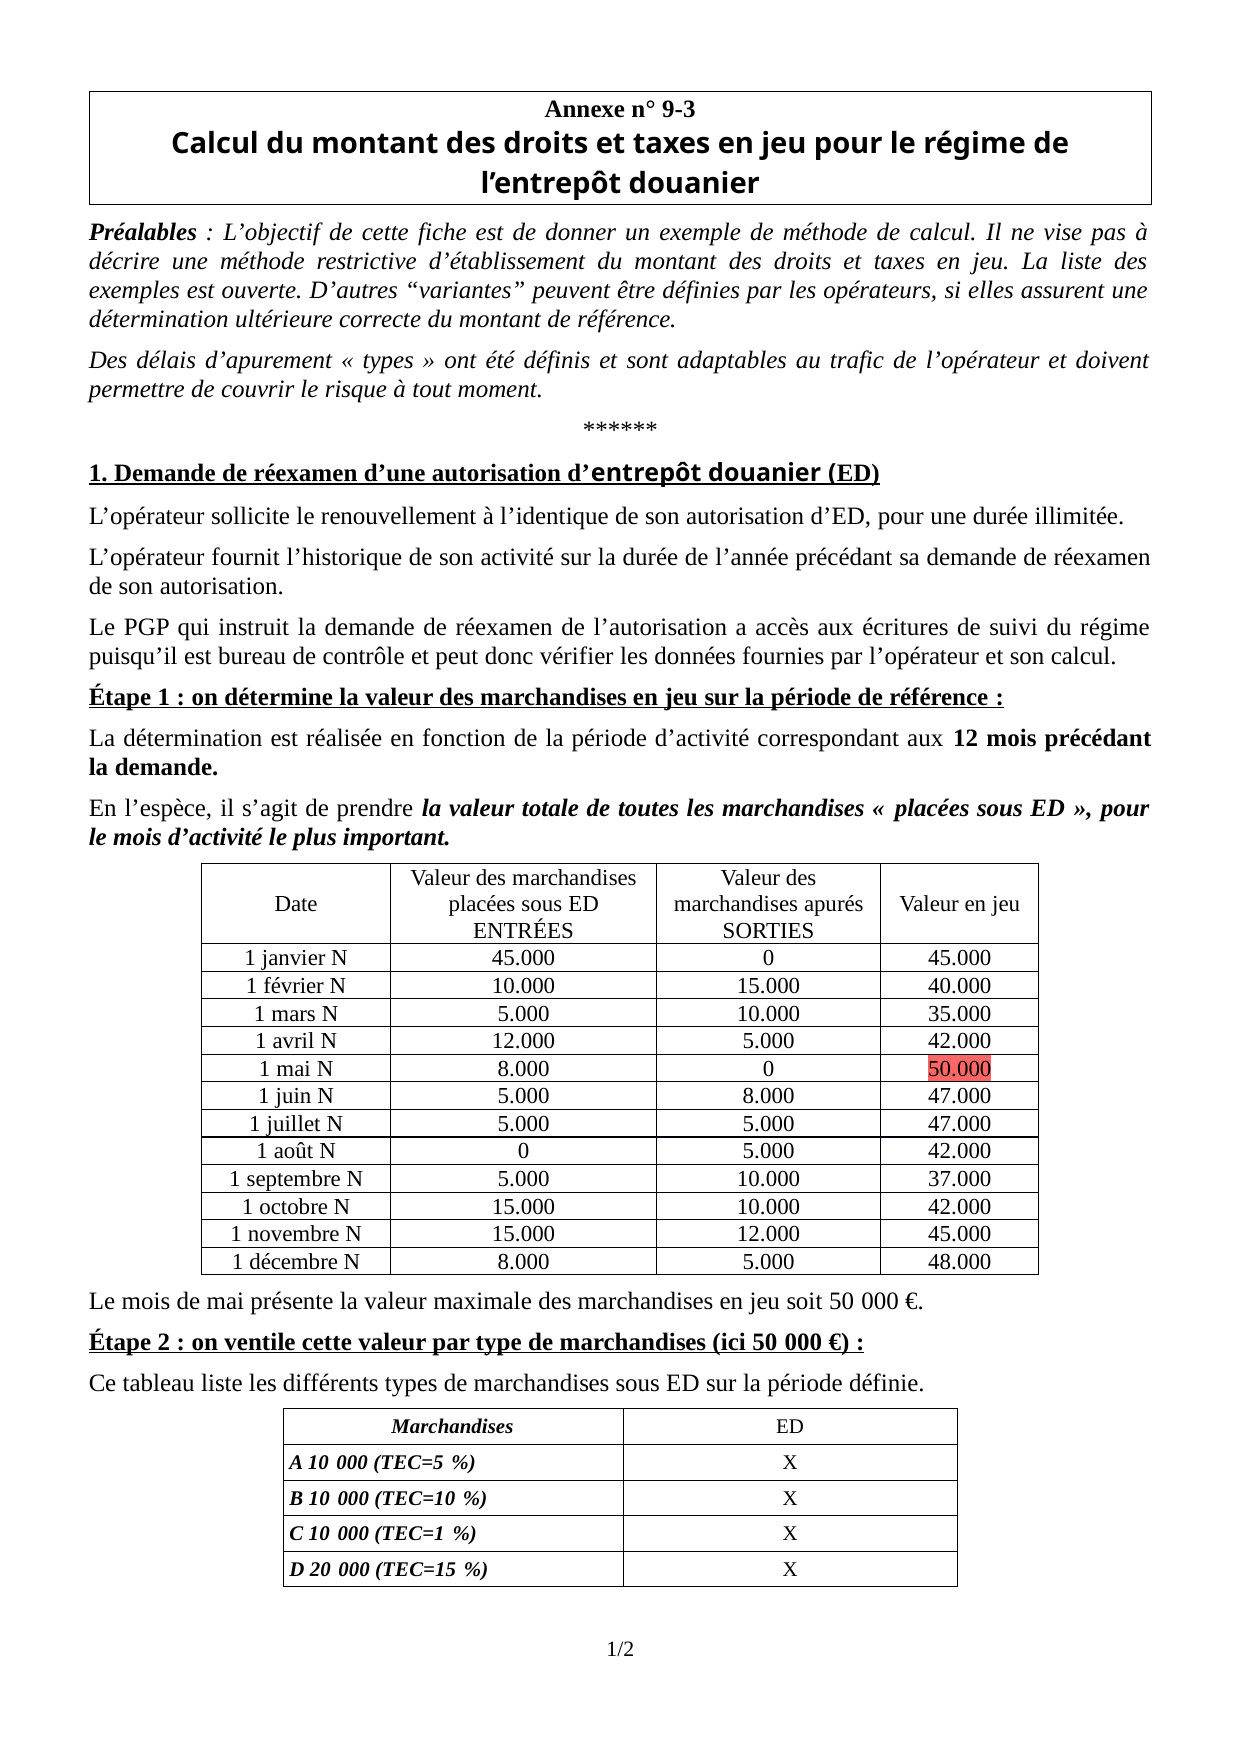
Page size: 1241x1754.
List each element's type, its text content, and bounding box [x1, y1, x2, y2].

table_cell 0 [657, 944, 880, 971]
table_cell 0 [657, 1055, 880, 1081]
table_cell 15.000 [657, 972, 880, 998]
table_cell 50.000 [881, 1055, 1038, 1081]
table_cell C 10 000 (TEC=1 %) [284, 1516, 623, 1551]
table_cell 8.000 [391, 1248, 656, 1274]
table_header ED [624, 1409, 957, 1444]
table_cell 1 octobre N [202, 1193, 390, 1219]
table_cell 47.000 [881, 1110, 1038, 1136]
text Ce tableau liste les différents types de marchandises sous ED sur la période définie. [88, 1367, 1152, 1397]
table_cell 1 juillet N [202, 1110, 390, 1136]
text En l’espèce, il s’agit de prendre la valeur totale de toutes les marchandises « placées sous ED », pour le mois d’activité le plus important. [88, 792, 1152, 851]
table_cell 48.000 [881, 1248, 1038, 1274]
table_cell X [624, 1516, 957, 1551]
table_cell 10.000 [657, 999, 880, 1026]
table_cell 1 janvier N [202, 944, 390, 971]
text L’opérateur fournit l’historique de son activité sur la durée de l’année précédant sa demande de réexamen de son autorisation. [88, 542, 1152, 600]
table_cell 8.000 [391, 1055, 656, 1081]
table_cell 5.000 [391, 1082, 656, 1109]
table_cell 1 février N [202, 972, 390, 998]
table_cell 10.000 [657, 1193, 880, 1219]
table_cell 12.000 [657, 1220, 880, 1247]
text L’opérateur sollicite le renouvellement à l’identique de son autorisation d’ED, pour une durée illimitée. [88, 501, 1152, 530]
table_cell 42.000 [881, 1138, 1038, 1164]
table_cell 45.000 [881, 1220, 1038, 1247]
table_cell 5.000 [391, 1110, 656, 1136]
table_cell 40.000 [881, 972, 1038, 998]
table_cell 8.000 [657, 1082, 880, 1109]
table_cell 5.000 [391, 999, 656, 1026]
table_cell 1 avril N [202, 1027, 390, 1053]
table_cell 5.000 [657, 1027, 880, 1053]
text Préalables : L’objectif de cette fiche est de donner un exemple de méthode de calcul. Il ne vise pas à décrire une méthode restrictive d’établissement du montant des droits et taxes en jeu. La liste des exemples est ouverte. D’autres “variantes” peuvent être définies par les opérateurs, si elles assurent une détermination ultérieure correcte du montant de référence. [88, 217, 1152, 333]
table_cell X [624, 1481, 957, 1515]
subtitle Annexe n° 9-3 Calcul du montant des droits et taxes en jeu pour le régime de l’entrepôt douanier [90, 92, 1151, 204]
table_cell 1 juin N [202, 1082, 390, 1109]
table_cell A 10 000 (TEC=5 %) [284, 1445, 623, 1479]
table_header Valeur en jeu [881, 864, 1038, 943]
table_cell 1 décembre N [202, 1248, 390, 1274]
text Le PGP qui instruit la demande de réexamen de l’autorisation a accès aux écritures de suivi du régime puisqu’il est bureau de contrôle et peut donc vérifier les données fournies par l’opérateur et son calcul. [88, 612, 1152, 670]
table_cell 45.000 [391, 944, 656, 971]
text La détermination est réalisée en fonction de la période d’activité correspondant aux 12 mois précédant la demande. [88, 723, 1152, 781]
table_cell 0 [391, 1138, 656, 1164]
table_cell 5.000 [391, 1165, 656, 1192]
table_header Marchandises [284, 1409, 623, 1444]
table_header Date [202, 864, 390, 943]
table_cell 12.000 [391, 1027, 656, 1053]
table_cell 1 mai N [202, 1055, 390, 1081]
table_cell 42.000 [881, 1193, 1038, 1219]
table_header Valeur des marchandises placées sous ED ENTRÉES [391, 864, 656, 943]
table_cell 5.000 [657, 1138, 880, 1164]
table_cell X [624, 1552, 957, 1586]
text Le mois de mai présente la valeur maximale des marchandises en jeu soit 50 000 €. [88, 1286, 1152, 1315]
text ****** [88, 414, 1152, 444]
table_cell 1 mars N [202, 999, 390, 1026]
table_cell D 20 000 (TEC=15 %) [284, 1552, 623, 1586]
table_cell 45.000 [881, 944, 1038, 971]
table_cell 1 novembre N [202, 1220, 390, 1247]
table_header Valeur des marchandises apurés SORTIES [657, 864, 880, 943]
table_cell 15.000 [391, 1220, 656, 1247]
text Étape 1 : on détermine la valeur des marchandises en jeu sur la période de référence : [88, 682, 1152, 711]
text Des délais d’apurement « types » ont été définis et sont adaptables au trafic de l’opérateur et doivent permettre de couvrir le risque à tout moment. [88, 345, 1152, 403]
table_cell B 10 000 (TEC=10 %) [284, 1481, 623, 1515]
table_cell 35.000 [881, 999, 1038, 1026]
table_cell 5.000 [657, 1248, 880, 1274]
text 1. Demande de réexamen d’une autorisation d’entrepôt douanier (ED) [88, 455, 1152, 489]
table_cell X [624, 1445, 957, 1479]
table_cell 10.000 [391, 972, 656, 998]
table_cell 15.000 [391, 1193, 656, 1219]
table_cell 42.000 [881, 1027, 1038, 1053]
table_cell 47.000 [881, 1082, 1038, 1109]
table_cell 10.000 [657, 1165, 880, 1192]
text Étape 2 : on ventile cette valeur par type de marchandises (ici 50 000 €) : [88, 1327, 1152, 1356]
table_cell 1 septembre N [202, 1165, 390, 1192]
table_cell 1 août N [202, 1138, 390, 1164]
table_cell 5.000 [657, 1110, 880, 1136]
table_cell 37.000 [881, 1165, 1038, 1192]
